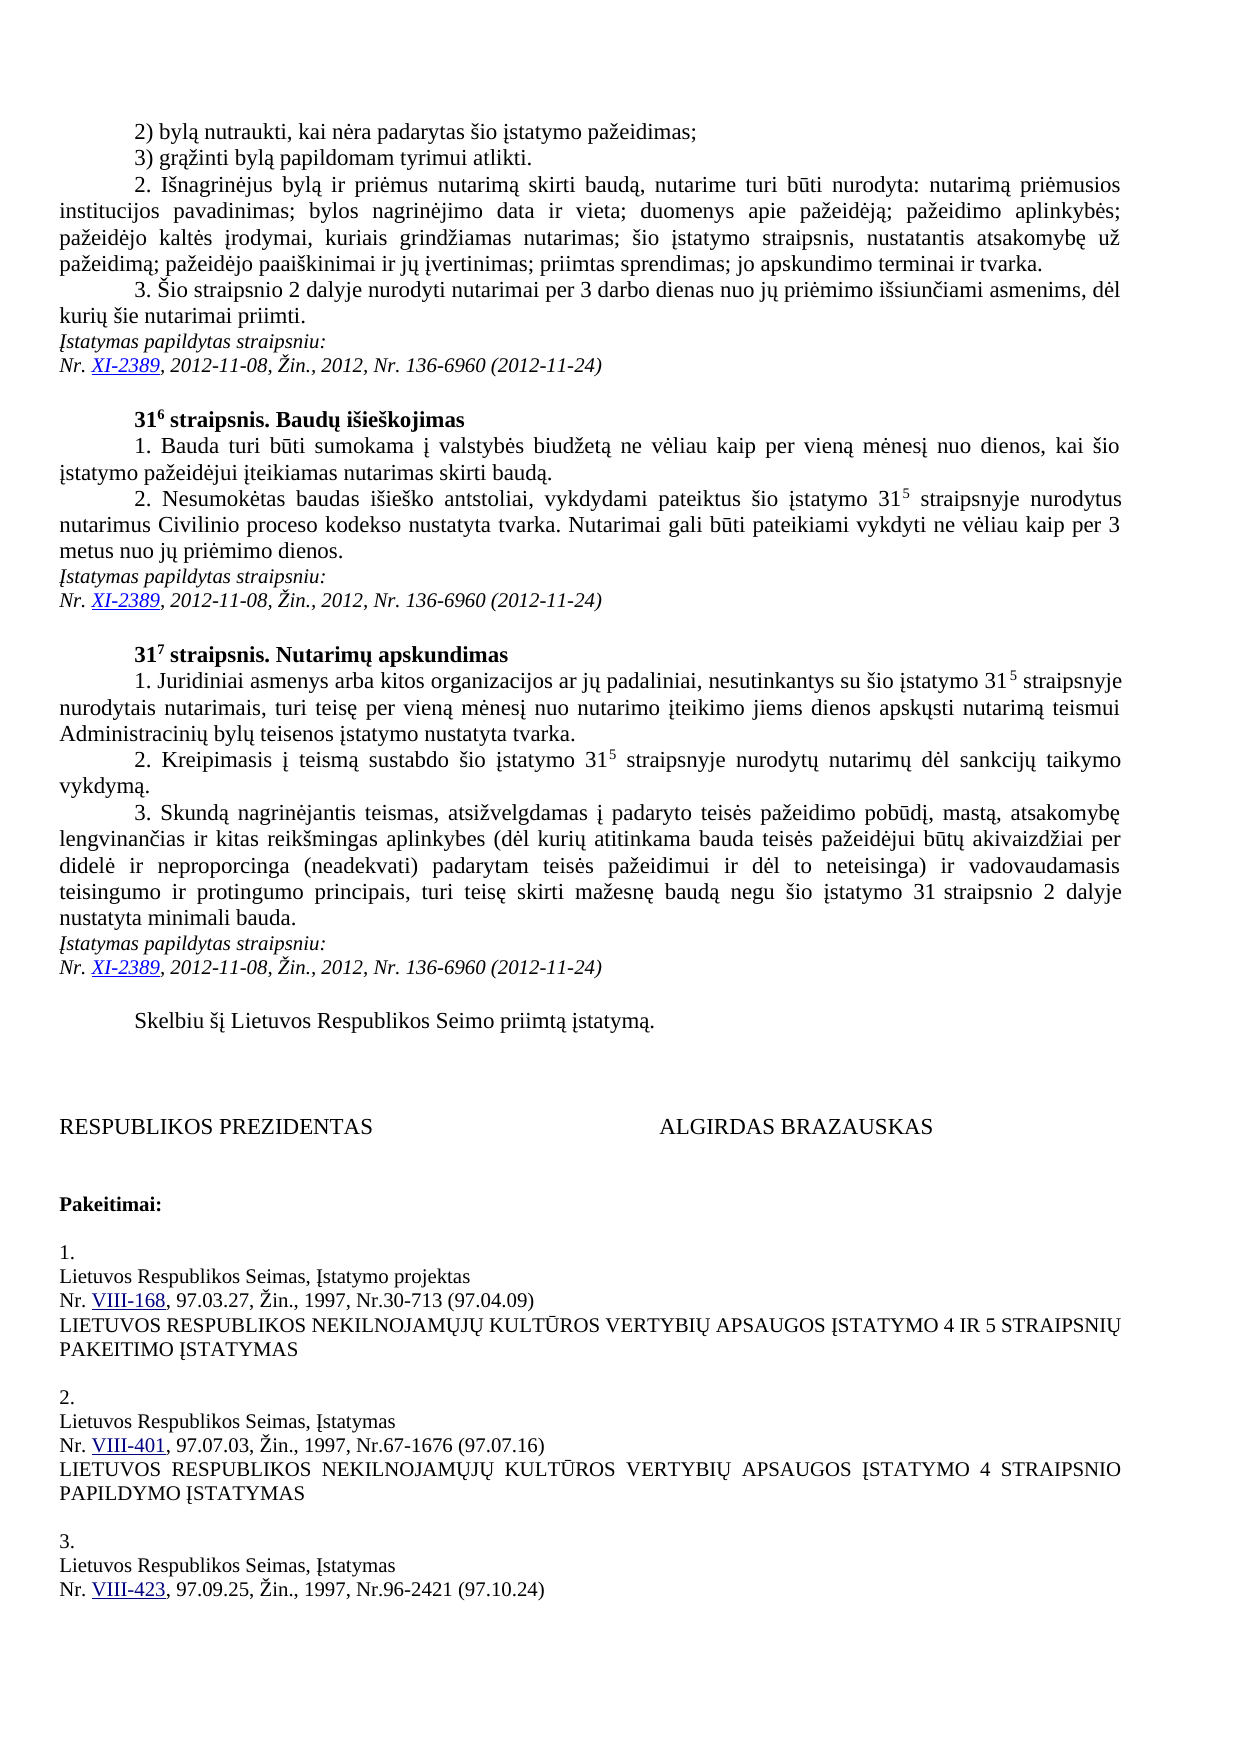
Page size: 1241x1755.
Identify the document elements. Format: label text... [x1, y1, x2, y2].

text 316 straipsnis. Baudų išieškojimas [59, 406, 1122, 432]
text 2. Nesumokėtas baudas išieško antstoliai, vykdydami pateiktus šio įstatymo 315 straipsnyje nurodytus nutarimus Civilinio proceso kodekso nustatyta tvarka. Nutarimai gali būti pateikiami vykdyti ne vėliau kaip per 3 metus nuo jų priėmimo dienos. [59, 485, 1122, 564]
text LIETUVOS RESPUBLIKOS NEKILNOJAMŲJŲ KULTŪROS VERTYBIŲ APSAUGOS ĮSTATYMO 4 STRAIPSNIO PAPILDYMO ĮSTATYMAS [59, 1457, 1122, 1505]
text 3) grąžinti bylą papildomam tyrimui atlikti. [59, 144, 1122, 171]
text Lietuvos Respublikos Seimas, Įstatymas [59, 1553, 1122, 1577]
text 3. Skundą nagrinėjantis teismas, atsižvelgdamas į padaryto teisės pažeidimo pobūdį, mastą, atsakomybę lengvinančias ir kitas reikšmingas aplinkybes (dėl kurių atitinkama bauda teisės pažeidėjui būtų akivaizdžiai per didelė ir neproporcinga (neadekvati) padarytam teisės pažeidimui ir dėl to neteisinga) ir vadovaudamasis teisingumo ir protingumo principais, turi teisę skirti mažesnę baudą negu šio įstatymo 31 straipsnio 2 dalyje nustatyta minimali bauda. [59, 799, 1122, 931]
text 1. Bauda turi būti sumokama į valstybės biudžetą ne vėliau kaip per vieną mėnesį nuo dienos, kai šio įstatymo pažeidėjui įteikiamas nutarimas skirti baudą. [59, 432, 1122, 485]
text Įstatymas papildytas straipsniu: [59, 931, 1122, 955]
text 3. Šio straipsnio 2 dalyje nurodyti nutarimai per 3 darbo dienas nuo jų priėmimo išsiunčiami asmenims, dėl kurių šie nutarimai priimti. [59, 276, 1122, 329]
text 2. Kreipimasis į teismą sustabdo šio įstatymo 315 straipsnyje nurodytų nutarimų dėl sankcijų taikymo vykdymą. [59, 746, 1122, 799]
text Įstatymas papildytas straipsniu: [59, 564, 1122, 588]
text 1. Juridiniai asmenys arba kitos organizacijos ar jų padaliniai, nesutinkantys su šio įstatymo 315 straipsnyje nurodytais nutarimais, turi teisę per vieną mėnesį nuo nutarimo įteikimo jiems dienos apskųsti nutarimą teismui Administracinių bylų teisenos įstatymo nustatyta tvarka. [59, 667, 1122, 746]
text Nr. XI-2389, 2012-11-08, Žin., 2012, Nr. 136-6960 (2012-11-24) [59, 955, 1122, 979]
text Pakeitimai: [59, 1192, 1122, 1216]
text Lietuvos Respublikos Seimas, Įstatymas [59, 1409, 1122, 1433]
text 3. [59, 1529, 1122, 1553]
text Įstatymas papildytas straipsniu: [59, 329, 1122, 353]
text Nr. XI-2389, 2012-11-08, Žin., 2012, Nr. 136-6960 (2012-11-24) [59, 588, 1122, 612]
text 317 straipsnis. Nutarimų apskundimas [59, 641, 1122, 667]
text Nr. XI-2389, 2012-11-08, Žin., 2012, Nr. 136-6960 (2012-11-24) [59, 353, 1122, 377]
text Lietuvos Respublikos Seimas, Įstatymo projektas [59, 1264, 1122, 1288]
text Nr. VIII-168, 97.03.27, Žin., 1997, Nr.30-713 (97.04.09) [59, 1288, 1122, 1312]
text RESPUBLIKOS PREZIDENTAS ALGIRDAS BRAZAUSKAS [59, 1113, 1122, 1139]
text Skelbiu šį Lietuvos Respublikos Seimo priimtą įstatymą. [59, 1008, 1122, 1034]
text Nr. VIII-423, 97.09.25, Žin., 1997, Nr.96-2421 (97.10.24) [59, 1577, 1122, 1601]
text Nr. VIII-401, 97.07.03, Žin., 1997, Nr.67-1676 (97.07.16) [59, 1433, 1122, 1457]
text 2) bylą nutraukti, kai nėra padarytas šio įstatymo pažeidimas; [59, 118, 1122, 144]
text LIETUVOS RESPUBLIKOS NEKILNOJAMŲJŲ KULTŪROS VERTYBIŲ APSAUGOS ĮSTATYMO 4 IR 5 STRAIPSNIŲ PAKEITIMO ĮSTATYMAS [59, 1312, 1122, 1361]
text 2. [59, 1385, 1122, 1409]
text 2. Išnagrinėjus bylą ir priėmus nutarimą skirti baudą, nutarime turi būti nurodyta: nutarimą priėmusios institucijos pavadinimas; bylos nagrinėjimo data ir vieta; duomenys apie pažeidėją; pažeidimo aplinkybės; pažeidėjo kaltės įrodymai, kuriais grindžiamas nutarimas; šio įstatymo straipsnis, nustatantis atsakomybę už pažeidimą; pažeidėjo paaiškinimai ir jų įvertinimas; priimtas sprendimas; jo apskundimo terminai ir tvarka. [59, 171, 1122, 276]
text 1. [59, 1240, 1122, 1264]
